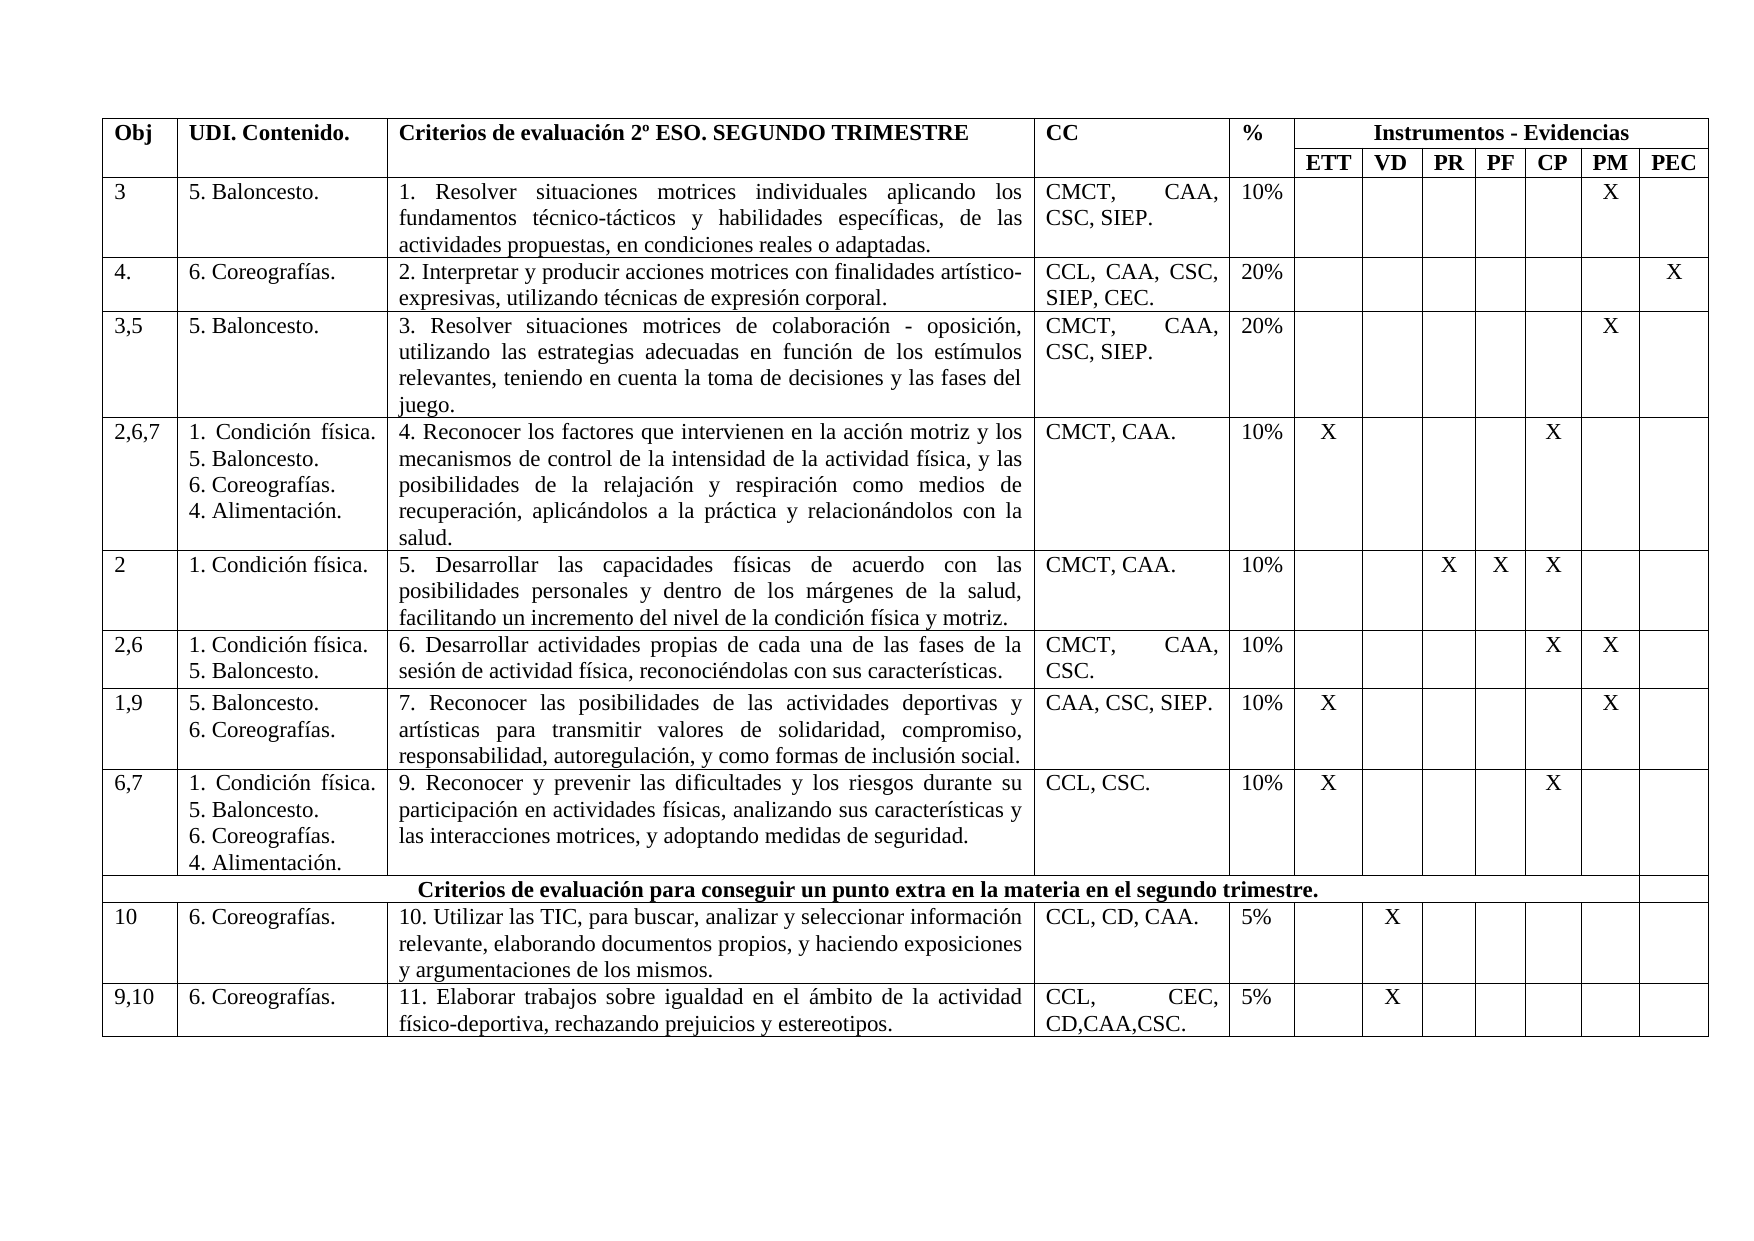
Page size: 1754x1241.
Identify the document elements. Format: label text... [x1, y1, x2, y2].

table_cell [1423, 418, 1475, 550]
table_cell [1526, 312, 1581, 417]
table_cell 4. Reconocer los factores que intervienen en la acción motriz y los mecanismos de control de la intensidad de la actividad física, y las posibilidades de la relajación y respiración como medios de recuperación, aplicándolos a la práctica y relacionándolos con la salud. [388, 418, 1034, 550]
table_cell 10% [1230, 418, 1294, 550]
table_cell [1423, 178, 1475, 257]
table_cell CAA, CSC, SIEP. [1035, 689, 1229, 768]
table_cell [1423, 631, 1475, 688]
table_cell Instrumentos - Evidencias [1295, 119, 1708, 148]
table_cell CC [1035, 119, 1229, 177]
table_cell 5. Desarrollar las capacidades físicas de acuerdo con las posibilidades personales y dentro de los márgenes de la salud, facilitando un incremento del nivel de la condición física y motriz. [388, 551, 1034, 630]
table_cell Criterios de evaluación 2º ESO. SEGUNDO TRIMESTRE [388, 119, 1034, 177]
table_cell [1363, 178, 1422, 257]
table_cell 6. Coreografías. [178, 903, 387, 982]
table_cell [1640, 689, 1708, 768]
table_cell 1. Condición física. [178, 551, 387, 630]
table_cell [1526, 903, 1581, 982]
table_cell [1640, 903, 1708, 982]
table_cell [1423, 984, 1475, 1036]
table_cell [1640, 876, 1708, 902]
table_cell [1640, 312, 1708, 417]
table_cell X [1526, 770, 1581, 875]
table_cell Obj [103, 119, 177, 177]
table_cell X [1526, 631, 1581, 688]
table_cell 1,9 [103, 689, 177, 768]
table_cell X [1582, 689, 1639, 768]
table_cell [1640, 770, 1708, 875]
table_cell ETT [1295, 149, 1362, 177]
table_cell [1640, 631, 1708, 688]
table_cell [1423, 903, 1475, 982]
table_cell [1640, 178, 1708, 257]
table_cell [1476, 689, 1525, 768]
table_cell X [1640, 258, 1708, 311]
table_cell X [1363, 984, 1422, 1036]
table_cell 6. Desarrollar actividades propias de cada una de las fases de la sesión de actividad física, reconociéndolas con sus características. [388, 631, 1034, 688]
table_cell [1423, 689, 1475, 768]
table_cell [1363, 418, 1422, 550]
table_cell [1526, 178, 1581, 257]
table_cell X [1476, 551, 1525, 630]
table_cell CMCT, CAA. [1035, 418, 1229, 550]
table_cell 5. Baloncesto. 6. Coreografías. [178, 689, 387, 768]
table_cell 10% [1230, 178, 1294, 257]
table_cell 4. [103, 258, 177, 311]
table_cell [1295, 178, 1362, 257]
table_cell 2 [103, 551, 177, 630]
table_cell [1423, 312, 1475, 417]
table_cell [1582, 770, 1639, 875]
table_cell [1423, 258, 1475, 311]
table_cell % [1230, 119, 1294, 177]
table_cell CCL, CD, CAA. [1035, 903, 1229, 982]
table_cell 5% [1230, 903, 1294, 982]
table_cell CMCT, CAA, CSC. [1035, 631, 1229, 688]
table_cell CCL, CSC. [1035, 770, 1229, 875]
table_cell X [1363, 903, 1422, 982]
table_cell 10. Utilizar las TIC, para buscar, analizar y seleccionar información relevante, elaborando documentos propios, y haciendo exposiciones y argumentaciones de los mismos. [388, 903, 1034, 982]
table_cell [1295, 984, 1362, 1036]
table_cell [1363, 312, 1422, 417]
table_cell [1640, 418, 1708, 550]
table_cell [1363, 551, 1422, 630]
table_cell [1526, 258, 1581, 311]
table_cell X [1423, 551, 1475, 630]
table_cell CCL, CEC, CD,CAA,CSC. [1035, 984, 1229, 1036]
table_cell 6. Coreografías. [178, 984, 387, 1036]
table_cell [1295, 903, 1362, 982]
table_cell [1582, 258, 1639, 311]
table_cell 1. Condición física. 5. Baloncesto. [178, 631, 387, 688]
table_cell 3,5 [103, 312, 177, 417]
table_cell [1476, 178, 1525, 257]
table_cell CMCT, CAA. [1035, 551, 1229, 630]
table_cell 10% [1230, 770, 1294, 875]
table_cell 6,7 [103, 770, 177, 875]
table_cell X [1582, 631, 1639, 688]
table_cell [1476, 984, 1525, 1036]
table_cell 20% [1230, 312, 1294, 417]
table_cell 11. Elaborar trabajos sobre igualdad en el ámbito de la actividad físico-deportiva, rechazando prejuicios y estereotipos. [388, 984, 1034, 1036]
table_cell [1476, 312, 1525, 417]
table_cell [1295, 312, 1362, 417]
table_cell 10% [1230, 631, 1294, 688]
table_cell [1363, 689, 1422, 768]
table_cell [1476, 418, 1525, 550]
table_cell [1582, 418, 1639, 550]
table_cell X [1582, 312, 1639, 417]
table_cell PR [1423, 149, 1475, 177]
table_cell [1582, 903, 1639, 982]
table_cell 1. Resolver situaciones motrices individuales aplicando los fundamentos técnico-tácticos y habilidades específicas, de las actividades propuestas, en condiciones reales o adaptadas. [388, 178, 1034, 257]
table_cell 6. Coreografías. [178, 258, 387, 311]
table_cell CMCT, CAA, CSC, SIEP. [1035, 312, 1229, 417]
table_cell [1295, 258, 1362, 311]
table_cell [1476, 258, 1525, 311]
table_cell 3. Resolver situaciones motrices de colaboración - oposición, utilizando las estrategias adecuadas en función de los estímulos relevantes, teniendo en cuenta la toma de decisiones y las fases del juego. [388, 312, 1034, 417]
table_cell X [1526, 418, 1581, 550]
table_cell 3 [103, 178, 177, 257]
table_cell Criterios de evaluación para conseguir un punto extra en la materia en el segundo trimestre. [103, 876, 1639, 902]
table_cell [1582, 984, 1639, 1036]
table_cell [1640, 984, 1708, 1036]
table_cell X [1295, 418, 1362, 550]
table_cell X [1295, 689, 1362, 768]
table_cell [1526, 984, 1581, 1036]
table_cell [1363, 258, 1422, 311]
table_cell 2,6,7 [103, 418, 177, 550]
table_cell 9. Reconocer y prevenir las dificultades y los riesgos durante su participación en actividades físicas, analizando sus características y las interacciones motrices, y adoptando medidas de seguridad. [388, 770, 1034, 875]
table_cell [1363, 631, 1422, 688]
table_cell 2,6 [103, 631, 177, 688]
table_cell 1. Condición física. 5. Baloncesto. 6. Coreografías. 4. Alimentación. [178, 418, 387, 550]
table_cell PEC [1640, 149, 1708, 177]
table_cell [1476, 770, 1525, 875]
table_cell 20% [1230, 258, 1294, 311]
table_cell X [1582, 178, 1639, 257]
table_cell PF [1476, 149, 1525, 177]
table_cell X [1526, 551, 1581, 630]
table_cell [1582, 551, 1639, 630]
table_cell 10 [103, 903, 177, 982]
table_cell [1476, 903, 1525, 982]
table_cell PM [1582, 149, 1639, 177]
table_cell X [1295, 770, 1362, 875]
table_cell CMCT, CAA, CSC, SIEP. [1035, 178, 1229, 257]
table_cell CP [1526, 149, 1581, 177]
table_cell 2. Interpretar y producir acciones motrices con finalidades artístico-expresivas, utilizando técnicas de expresión corporal. [388, 258, 1034, 311]
table_cell 1. Condición física. 5. Baloncesto. 6. Coreografías. 4. Alimentación. [178, 770, 387, 875]
table_cell 5. Baloncesto. [178, 178, 387, 257]
table_cell 9,10 [103, 984, 177, 1036]
table_cell [1526, 689, 1581, 768]
table_cell VD [1363, 149, 1422, 177]
table_cell 10% [1230, 551, 1294, 630]
table_cell 10% [1230, 689, 1294, 768]
table_cell [1476, 631, 1525, 688]
table_cell CCL, CAA, CSC, SIEP, CEC. [1035, 258, 1229, 311]
table_cell 5. Baloncesto. [178, 312, 387, 417]
table_cell UDI. Contenido. [178, 119, 387, 177]
table_cell [1295, 551, 1362, 630]
table_cell [1423, 770, 1475, 875]
table_cell [1640, 551, 1708, 630]
table_cell [1295, 631, 1362, 688]
table_cell 7. Reconocer las posibilidades de las actividades deportivas y artísticas para transmitir valores de solidaridad, compromiso, responsabilidad, autoregulación, y como formas de inclusión social. [388, 689, 1034, 768]
table_cell 5% [1230, 984, 1294, 1036]
table_cell [1363, 770, 1422, 875]
